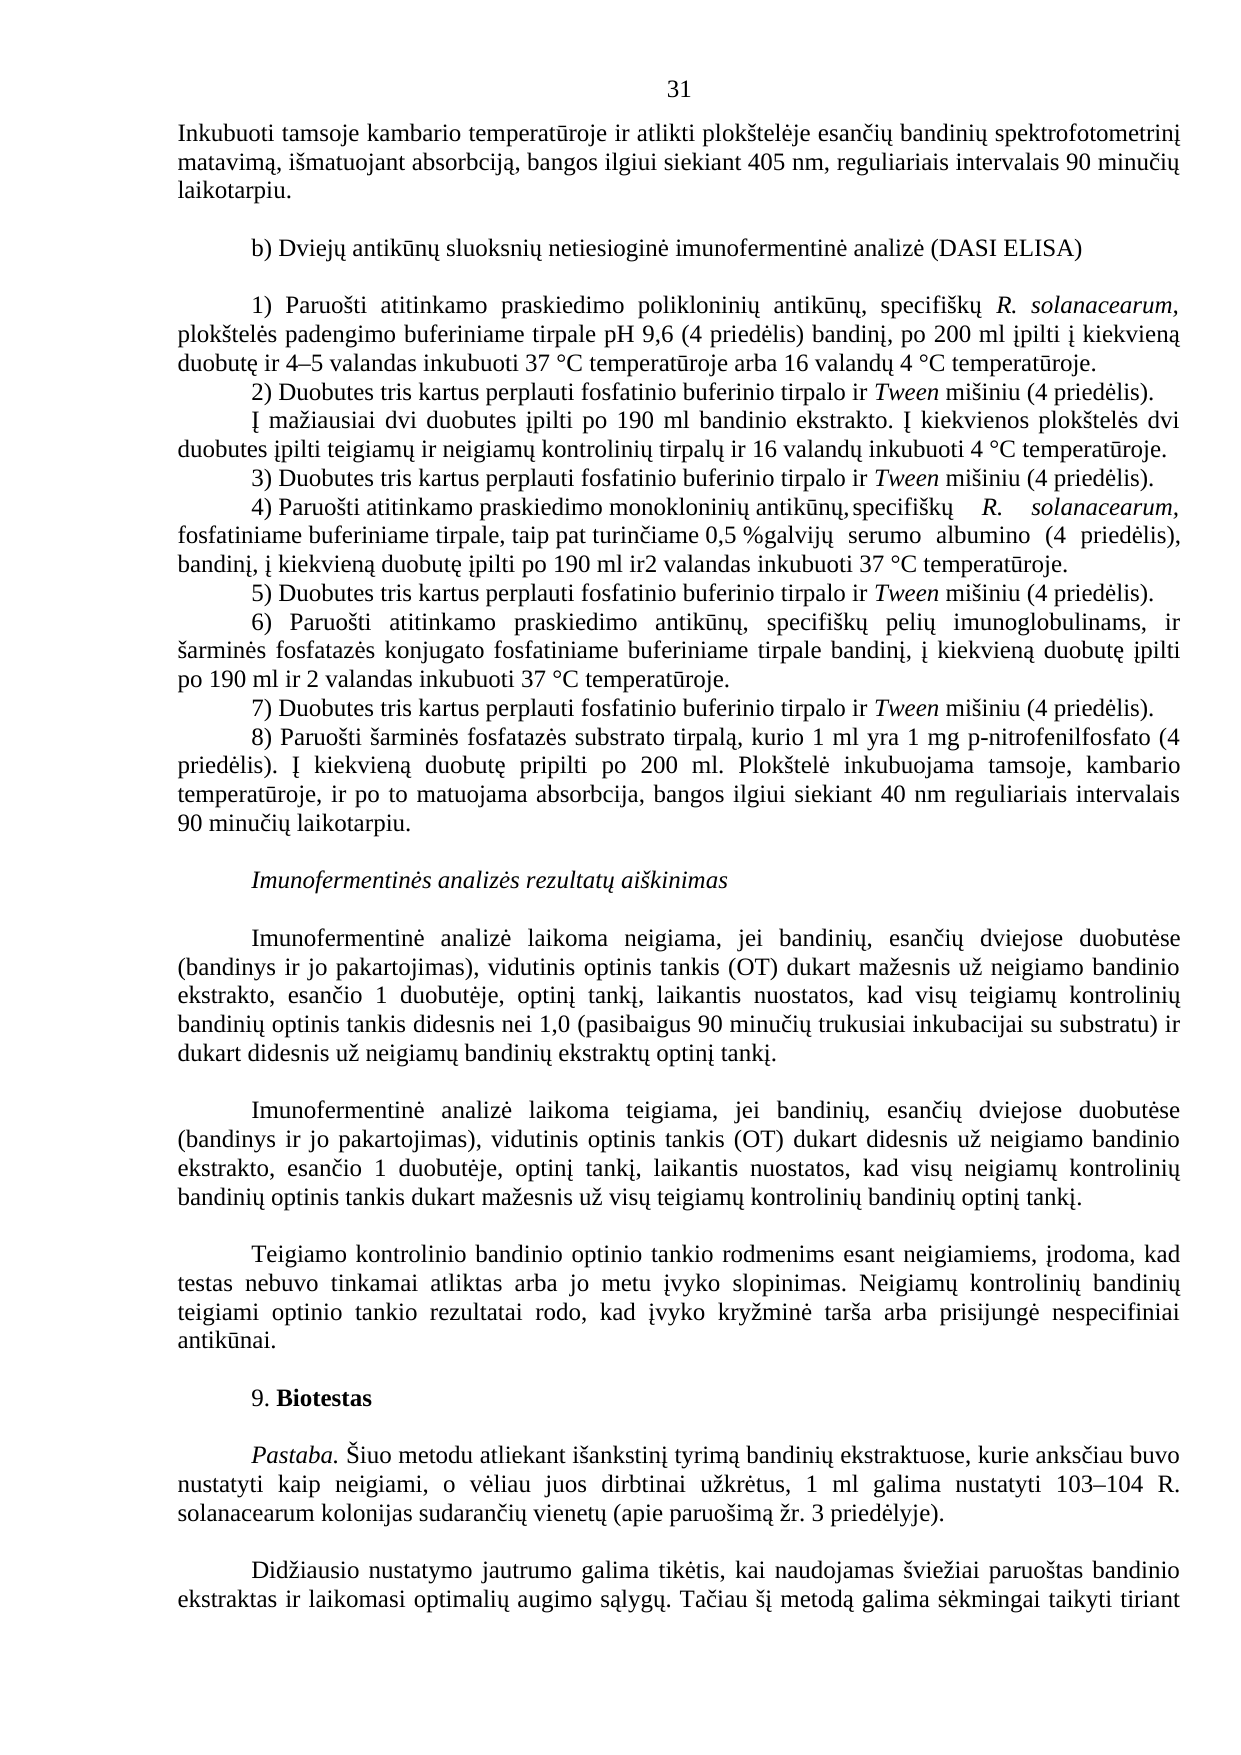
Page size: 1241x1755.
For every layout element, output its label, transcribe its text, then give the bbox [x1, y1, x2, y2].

text Imunofermentinės analizės rezultatų aiškinimas [177, 866, 1181, 894]
text Inkubuoti tamsoje kambario temperatūroje ir atlikti plokštelėje esančių bandinių spektrofotometrinį matavimą, išmatuojant absorbciją, bangos ilgiui siekiant 405 nm, reguliariais intervalais 90 minučių laikotarpiu. [177, 118, 1181, 204]
text 2) Duobutes tris kartus perplauti fosfatinio buferinio tirpalo ir Tween mišiniu (4 priedėlis). [177, 377, 1181, 406]
text 8) Paruošti šarminės fosfatazės substrato tirpalą, kurio 1 ml yra 1 mg p-nitrofenilfosfato (4 priedėlis). Į kiekvieną duobutę pripilti po 200 ml. Plokštelė inkubuojama tamsoje, kambario temperatūroje, ir po to matuojama absorbcija, bangos ilgiui siekiant 40 nm reguliariais intervalais 90 minučių laikotarpiu. [177, 722, 1181, 837]
text 9. Biotestas [177, 1383, 1181, 1412]
text Imunofermentinė analizė laikoma neigiama, jei bandinių, esančių dviejose duobutėse (bandinys ir jo pakartojimas), vidutinis optinis tankis (OT) dukart mažesnis už neigiamo bandinio ekstrakto, esančio 1 duobutėje, optinį tankį, laikantis nuostatos, kad visų teigiamų kontrolinių bandinių optinis tankis didesnis nei 1,0 (pasibaigus 90 minučių trukusiai inkubacijai su substratu) ir dukart didesnis už neigiamų bandinių ekstraktų optinį tankį. [177, 923, 1181, 1067]
text Teigiamo kontrolinio bandinio optinio tankio rodmenims esant neigiamiems, įrodoma, kad testas nebuvo tinkamai atliktas arba jo metu įvyko slopinimas. Neigiamų kontrolinių bandinių teigiami optinio tankio rezultatai rodo, kad įvyko kryžminė tarša arba prisijungė nespecifiniai antikūnai. [177, 1239, 1181, 1354]
text Pastaba. Šiuo metodu atliekant išankstinį tyrimą bandinių ekstraktuose, kurie anksčiau buvo nustatyti kaip neigiami, o vėliau juos dirbtinai užkrėtus, 1 ml galima nustatyti 103–104 R. solanacearum kolonijas sudarančių vienetų (apie paruošimą žr. 3 priedėlyje). [177, 1441, 1181, 1527]
text Į mažiausiai dvi duobutes įpilti po 190 ml bandinio ekstrakto. Į kiekvienos plokštelės dvi duobutes įpilti teigiamų ir neigiamų kontrolinių tirpalų ir 16 valandų inkubuoti 4 °C temperatūroje. [177, 406, 1181, 463]
text 4) Paruošti atitinkamo praskiedimo monokloninių antikūnų, specifiškų R. solanacearum, fosfatiniame buferiniame tirpale, taip pat turinčiame 0,5 % galvijų serumo albumino (4 priedėlis), bandinį, į kiekvieną duobutę įpilti po 190 ml ir 2 valandas inkubuoti 37 °C temperatūroje. [177, 492, 1181, 578]
text 6) Paruošti atitinkamo praskiedimo antikūnų, specifiškų pelių imunoglobulinams, ir šarminės fosfatazės konjugato fosfatiniame buferiniame tirpale bandinį, į kiekvieną duobutę įpilti po 190 ml ir 2 valandas inkubuoti 37 °C temperatūroje. [177, 607, 1181, 693]
text 1) Paruošti atitinkamo praskiedimo polikloninių antikūnų, specifiškų R. solanacearum, plokštelės padengimo buferiniame tirpale pH 9,6 (4 priedėlis) bandinį, po 200 ml įpilti į kiekvieną duobutę ir 4–5 valandas inkubuoti 37 °C temperatūroje arba 16 valandų 4 °C temperatūroje. [177, 291, 1181, 377]
text 5) Duobutes tris kartus perplauti fosfatinio buferinio tirpalo ir Tween mišiniu (4 priedėlis). [177, 578, 1181, 607]
text 3) Duobutes tris kartus perplauti fosfatinio buferinio tirpalo ir Tween mišiniu (4 priedėlis). [177, 463, 1181, 492]
text b) Dviejų antikūnų sluoksnių netiesioginė imunofermentinė analizė (DASI ELISA) [177, 233, 1181, 262]
text 7) Duobutes tris kartus perplauti fosfatinio buferinio tirpalo ir Tween mišiniu (4 priedėlis). [177, 693, 1181, 722]
text Didžiausio nustatymo jautrumo galima tikėtis, kai naudojamas šviežiai paruoštas bandinio ekstraktas ir laikomasi optimalių augimo sąlygų. Tačiau šį metodą galima sėkmingai taikyti tiriant [177, 1556, 1181, 1613]
text Imunofermentinė analizė laikoma teigiama, jei bandinių, esančių dviejose duobutėse (bandinys ir jo pakartojimas), vidutinis optinis tankis (OT) dukart didesnis už neigiamo bandinio ekstrakto, esančio 1 duobutėje, optinį tankį, laikantis nuostatos, kad visų neigiamų kontrolinių bandinių optinis tankis dukart mažesnis už visų teigiamų kontrolinių bandinių optinį tankį. [177, 1096, 1181, 1211]
